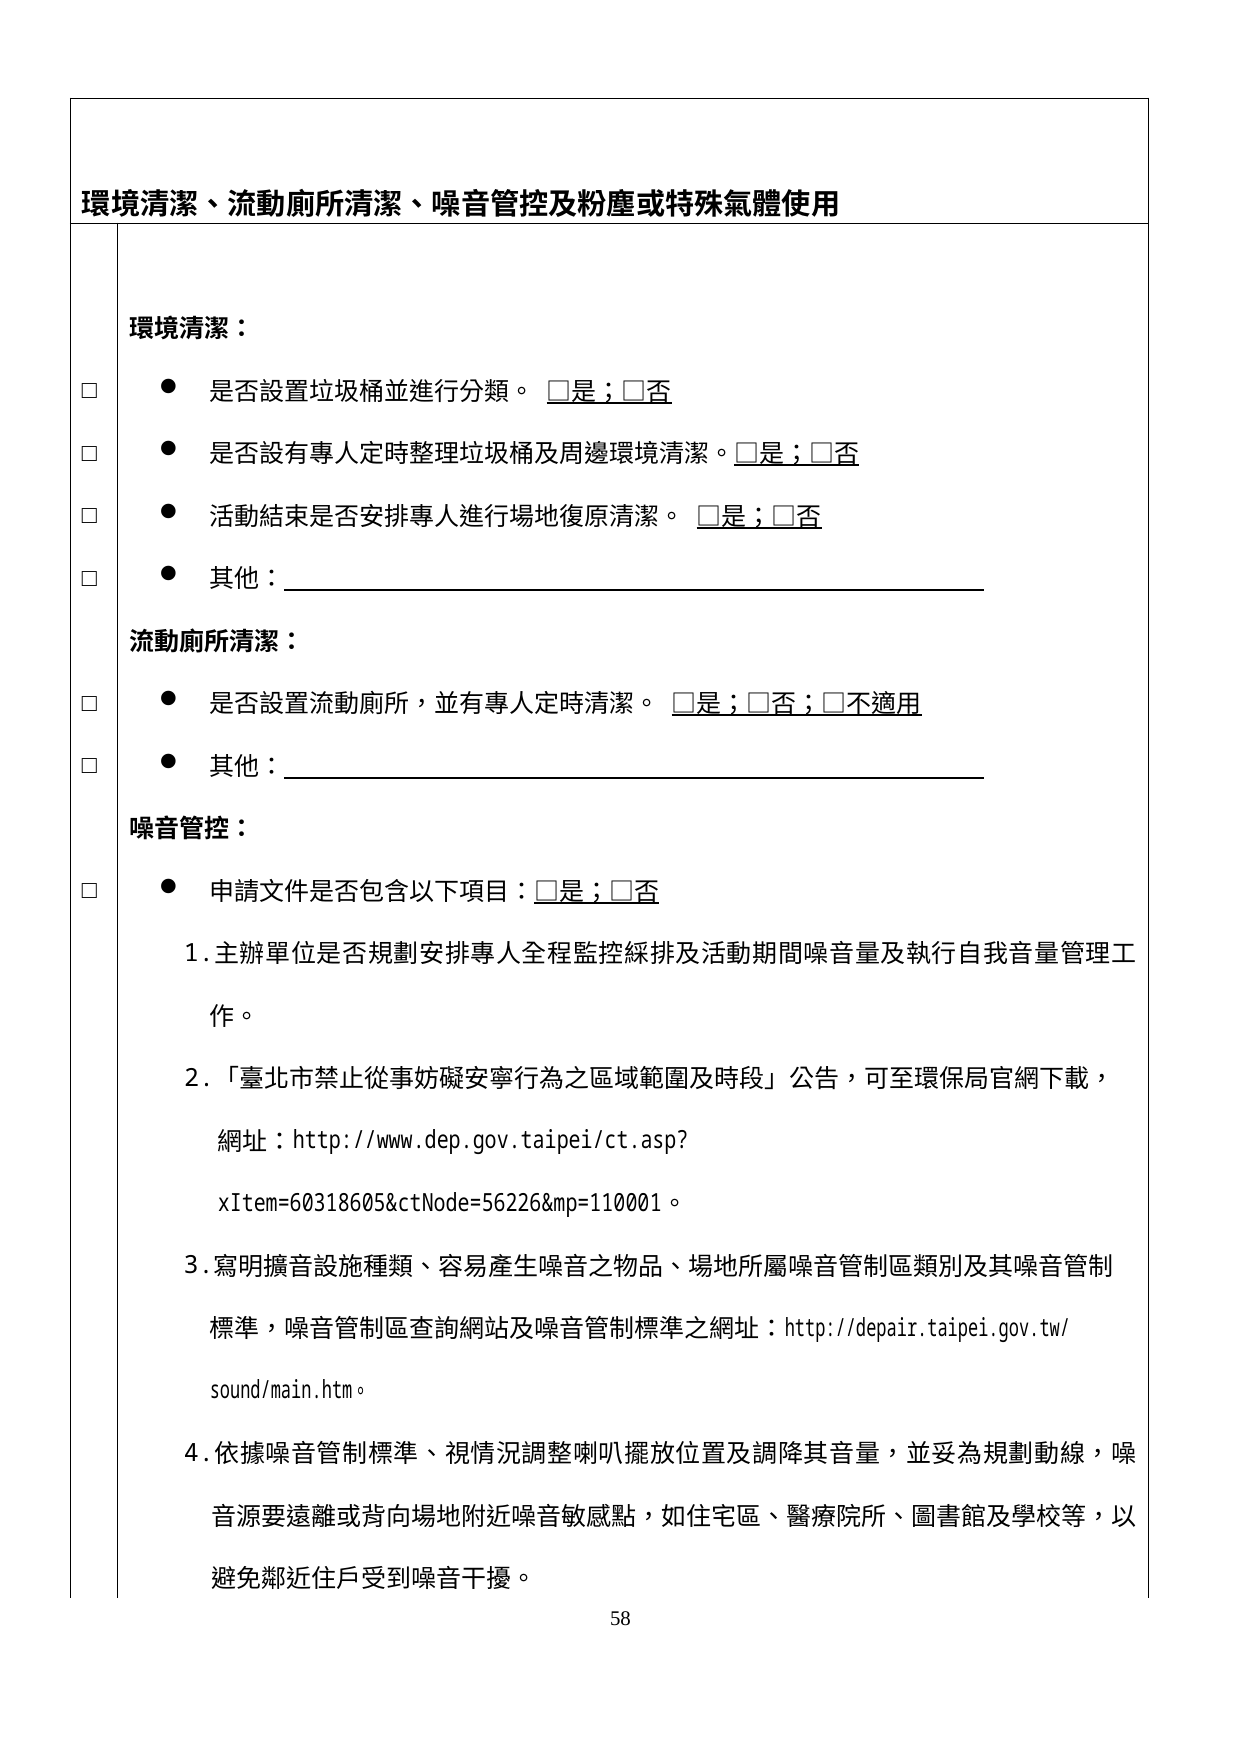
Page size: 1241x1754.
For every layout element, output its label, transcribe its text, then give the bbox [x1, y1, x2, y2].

table_cell □ [71, 848, 117, 1597]
table_cell □ [71, 473, 117, 535]
table_cell 噪音管控： [118, 785, 1148, 847]
table_cell 是否設置垃圾桶並進行分類。 □是；□否 [118, 348, 1148, 410]
table_cell 流動廁所清潔： 是否設置流動廁所，並有專人定時清潔。 □是；□否；□不適用 其他： [118, 598, 1148, 785]
table_cell □ [71, 410, 117, 472]
table_cell □ [71, 348, 117, 410]
table_cell 申請文件是否包含以下項目：□是；□否 1.主辦單位是否規劃安排專人全程監控綵排及活動期間噪音量及執行自我音量管理工作。 2.「臺北市禁止從事妨礙安寧行為之區域範圍及時段」公告，可至環保局官網下載，網址：http://www.dep.gov.taipei/ct.asp?xItem=60318605&ctNode=56226&mp=110001。 3.寫明擴音設施種類、容易產生噪音之物品、場地所屬噪音管制區類別及其噪音管制標準，噪音管制區查詢網站及噪音管制標準之網址：http://depair.taipei.gov.tw/sound/main.htm。 4.依據噪音管制標準、視情況調整喇叭擺放位置及調降其音量，並妥為規劃動線，噪音源要遠離或背向場地附近噪音敏感點，如住宅區、醫療院所、圖書館及學校等，以避免鄰近住戶受到噪音干擾。 [118, 848, 1148, 1597]
table_header 環境清潔、流動廁所清潔、噪音管控及粉塵或特殊氣體使用 [71, 99, 1148, 222]
table_cell 活動結束是否安排專人進行場地復原清潔。 □是；□否 [118, 473, 1148, 535]
table_cell □ [71, 535, 117, 597]
table_cell 其他： [118, 535, 1148, 597]
table_cell □ □ [71, 598, 117, 785]
table_cell [71, 785, 117, 847]
table_cell 是否設有專人定時整理垃圾桶及周邊環境清潔。□是；□否 [118, 410, 1148, 472]
table_cell 環境清潔： [118, 224, 1148, 347]
table_cell [71, 224, 117, 347]
